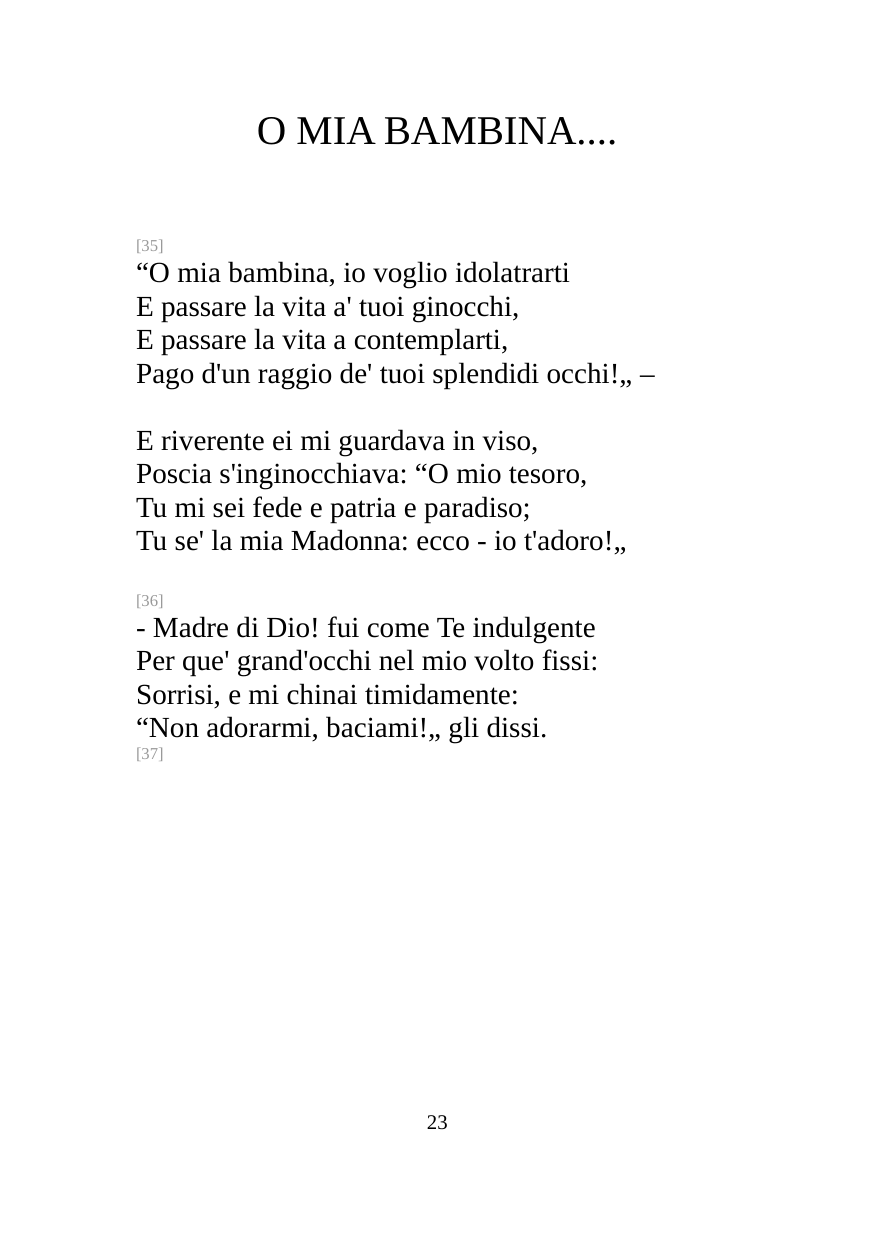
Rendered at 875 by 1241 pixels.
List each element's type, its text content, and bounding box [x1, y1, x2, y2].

text - Madre di Dio! fui come Te indulgente [106, 610, 768, 643]
text E passare la vita a contemplarti, [106, 322, 768, 356]
text Tu mi sei fede e patria e paradiso; [106, 490, 768, 523]
text “O mia bambina, io voglio idolatrarti [106, 255, 768, 289]
text Poscia s'inginocchiava: “O mio tesoro, [106, 456, 768, 490]
subtitle O MIA BAMBINA.... [106, 106, 768, 153]
text Tu se' la mia Madonna: ecco - io t'adoro!„ [106, 523, 768, 557]
text [37] [164, 744, 768, 763]
text [37] [106, 744, 136, 763]
text “Non adorarmi, baciami!„ gli dissi. [106, 710, 768, 744]
text E riverente ei mi guardava in viso, [106, 423, 768, 456]
text [35] [106, 236, 136, 255]
text E passare la vita a' tuoi ginocchi, [106, 289, 768, 322]
text [36] [106, 591, 136, 610]
text [35] [164, 236, 768, 255]
text [36] [164, 591, 768, 610]
text Pago d'un raggio de' tuoi splendidi occhi!„ – [106, 356, 768, 389]
text Sorrisi, e mi chinai timidamente: [106, 677, 768, 710]
text Per que' grand'occhi nel mio volto fissi: [106, 643, 768, 677]
